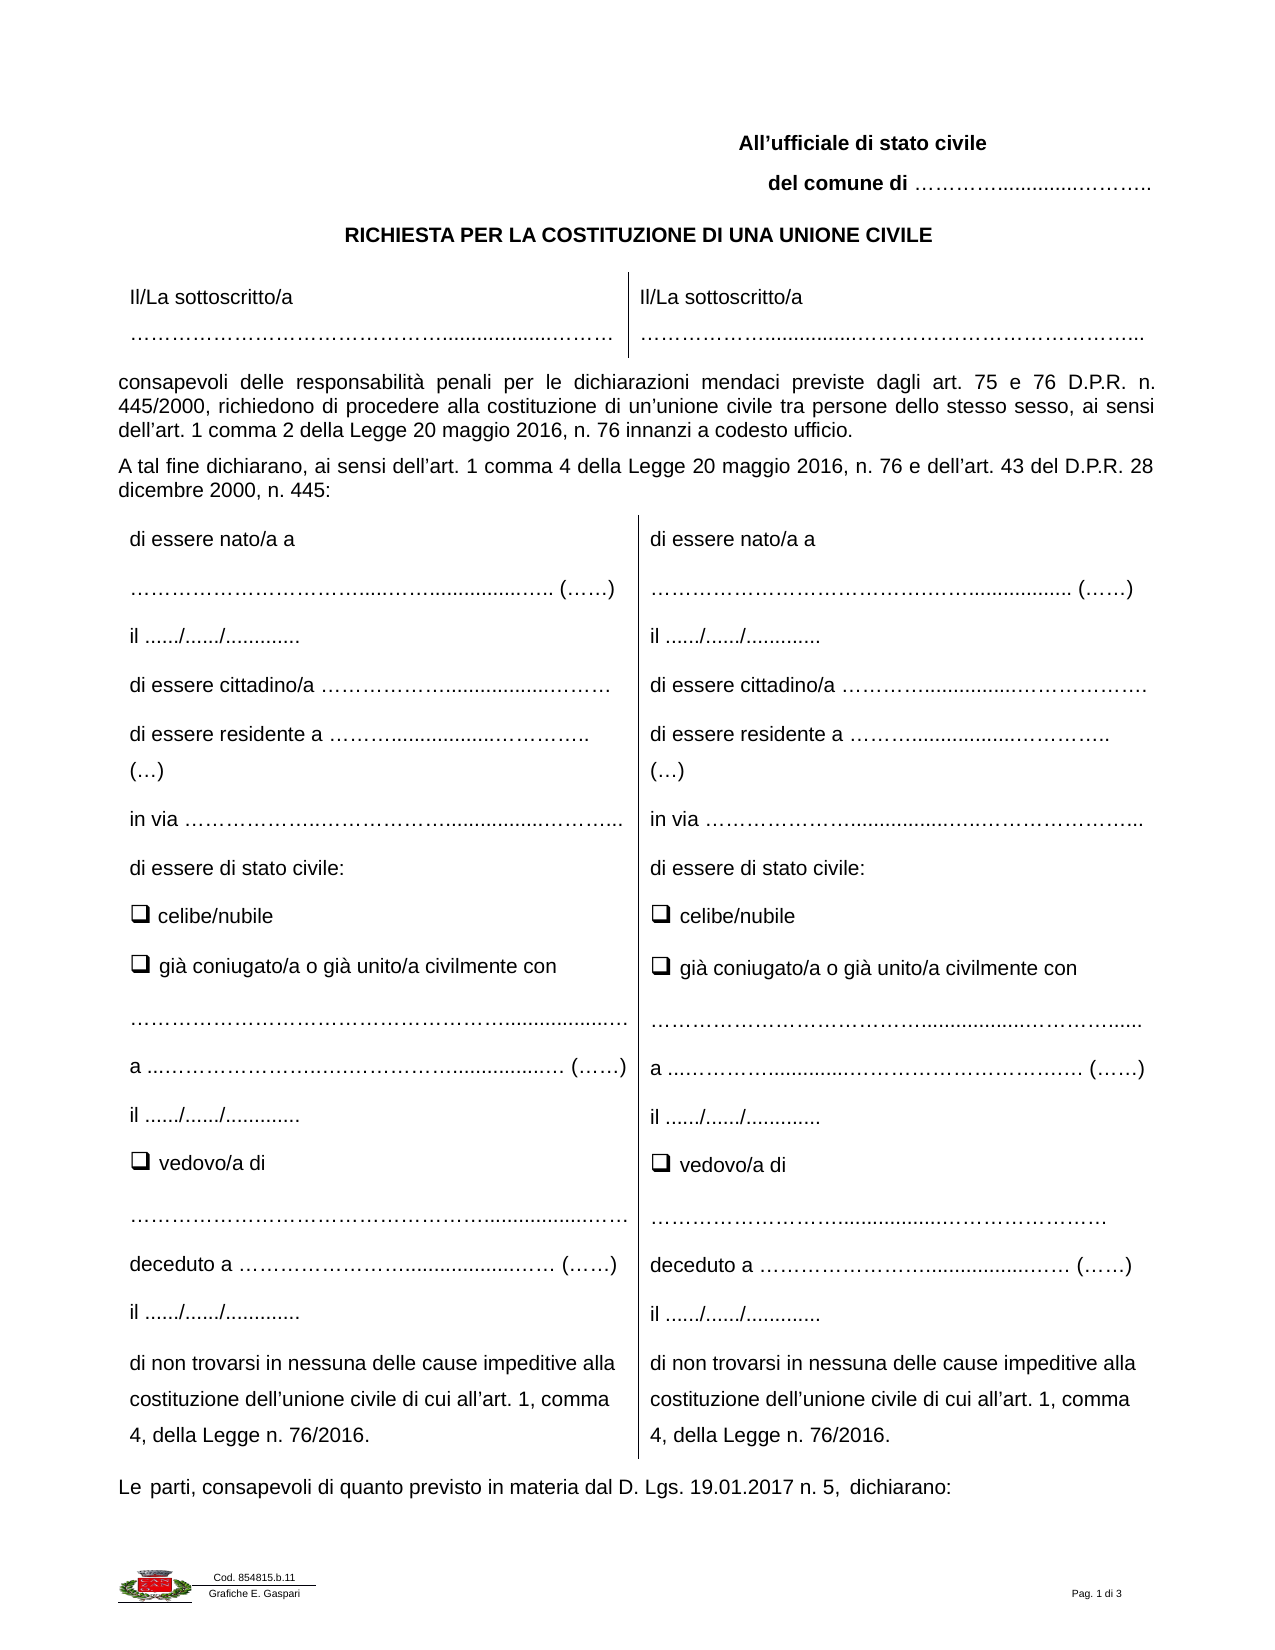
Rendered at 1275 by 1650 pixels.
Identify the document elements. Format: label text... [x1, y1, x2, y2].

table_cell di essere residente a ………..................………….. (…) in via ………………..……………….................………... [118, 710, 638, 843]
table_cell di essere residente a ………..................………….. (…) in via ………………….................…..…………………... [639, 710, 1157, 843]
table_header di essere nato/a a …………………………….....……................….. (……) il ....../....../............. [118, 515, 638, 661]
table_cell di non trovarsi in nessuna delle cause impeditive alla costituzione dell’unione civile di cui all’art. 1, comma 4, della Legge n. 76/2016. [118, 1338, 638, 1459]
text del comune di …………..............……….. [768, 171, 1157, 194]
table_cell di essere di stato civile:  celibe/nubile  già coniugato/a o già unito/a civilmente con …………………………………..................…………...... a ...…………..............………………………….… (……) il ....../....../.............  vedovo/a di ………………………..................…………………… deceduto a ……………………..................…… (……) il ....../....../............. [639, 843, 1157, 1338]
table_cell di essere di stato civile:  celibe/nubile  già coniugato/a o già unito/a civilmente con ………………………………………………..................… a ...…………………..….……………................… (……) il ....../....../.............  vedovo/a di ……………………………………………..................…… deceduto a ……………………...................…… (……) il ....../....../............. [118, 843, 638, 1338]
table_header Il/La sottoscritto/a ………………................…………………………………... [629, 272, 1157, 357]
subtitle All’ufficiale di stato civile [738, 131, 1149, 154]
table_header di essere nato/a a ………………………………….…….................. (……) il ....../....../............. [639, 515, 1157, 661]
picture [118, 1570, 192, 1602]
text A tal fine dichiarano, ai sensi dell’art. 1 comma 4 della Legge 20 maggio 2016, n. 76 e dell’art. 43 del D.P.R. 28 dicembre 2000, n. 445: [118, 454, 1157, 502]
text consapevoli delle responsabilità penali per le dichiarazioni mendaci previste dagli art. 75 e 76 D.P.R. n. 445/2000, richiedono di procedere alla costituzione di un’unione civile tra persone dello stesso sesso, ai sensi dell’art. 1 comma 2 della Legge 20 maggio 2016, n. 76 innanzi a codesto ufficio. [118, 370, 1157, 442]
text Le parti, consapevoli di quanto previsto in materia dal D. Lgs. 19.01.2017 n. 5, dichiarano: [118, 1471, 1152, 1501]
table_cell di essere cittadino/a …………................………………. [639, 661, 1157, 709]
subtitle RICHIESTA PER LA COSTITUZIONE DI UNA UNIONE CIVILE [118, 223, 1159, 247]
table_cell di non trovarsi in nessuna delle cause impeditive alla costituzione dell’unione civile di cui all’art. 1, comma 4, della Legge n. 76/2016. [639, 1338, 1157, 1459]
table_cell di essere cittadino/a ………………..................……… [118, 661, 638, 709]
table_header Il/La sottoscritto/a ………………………………………...................……… [118, 272, 628, 357]
